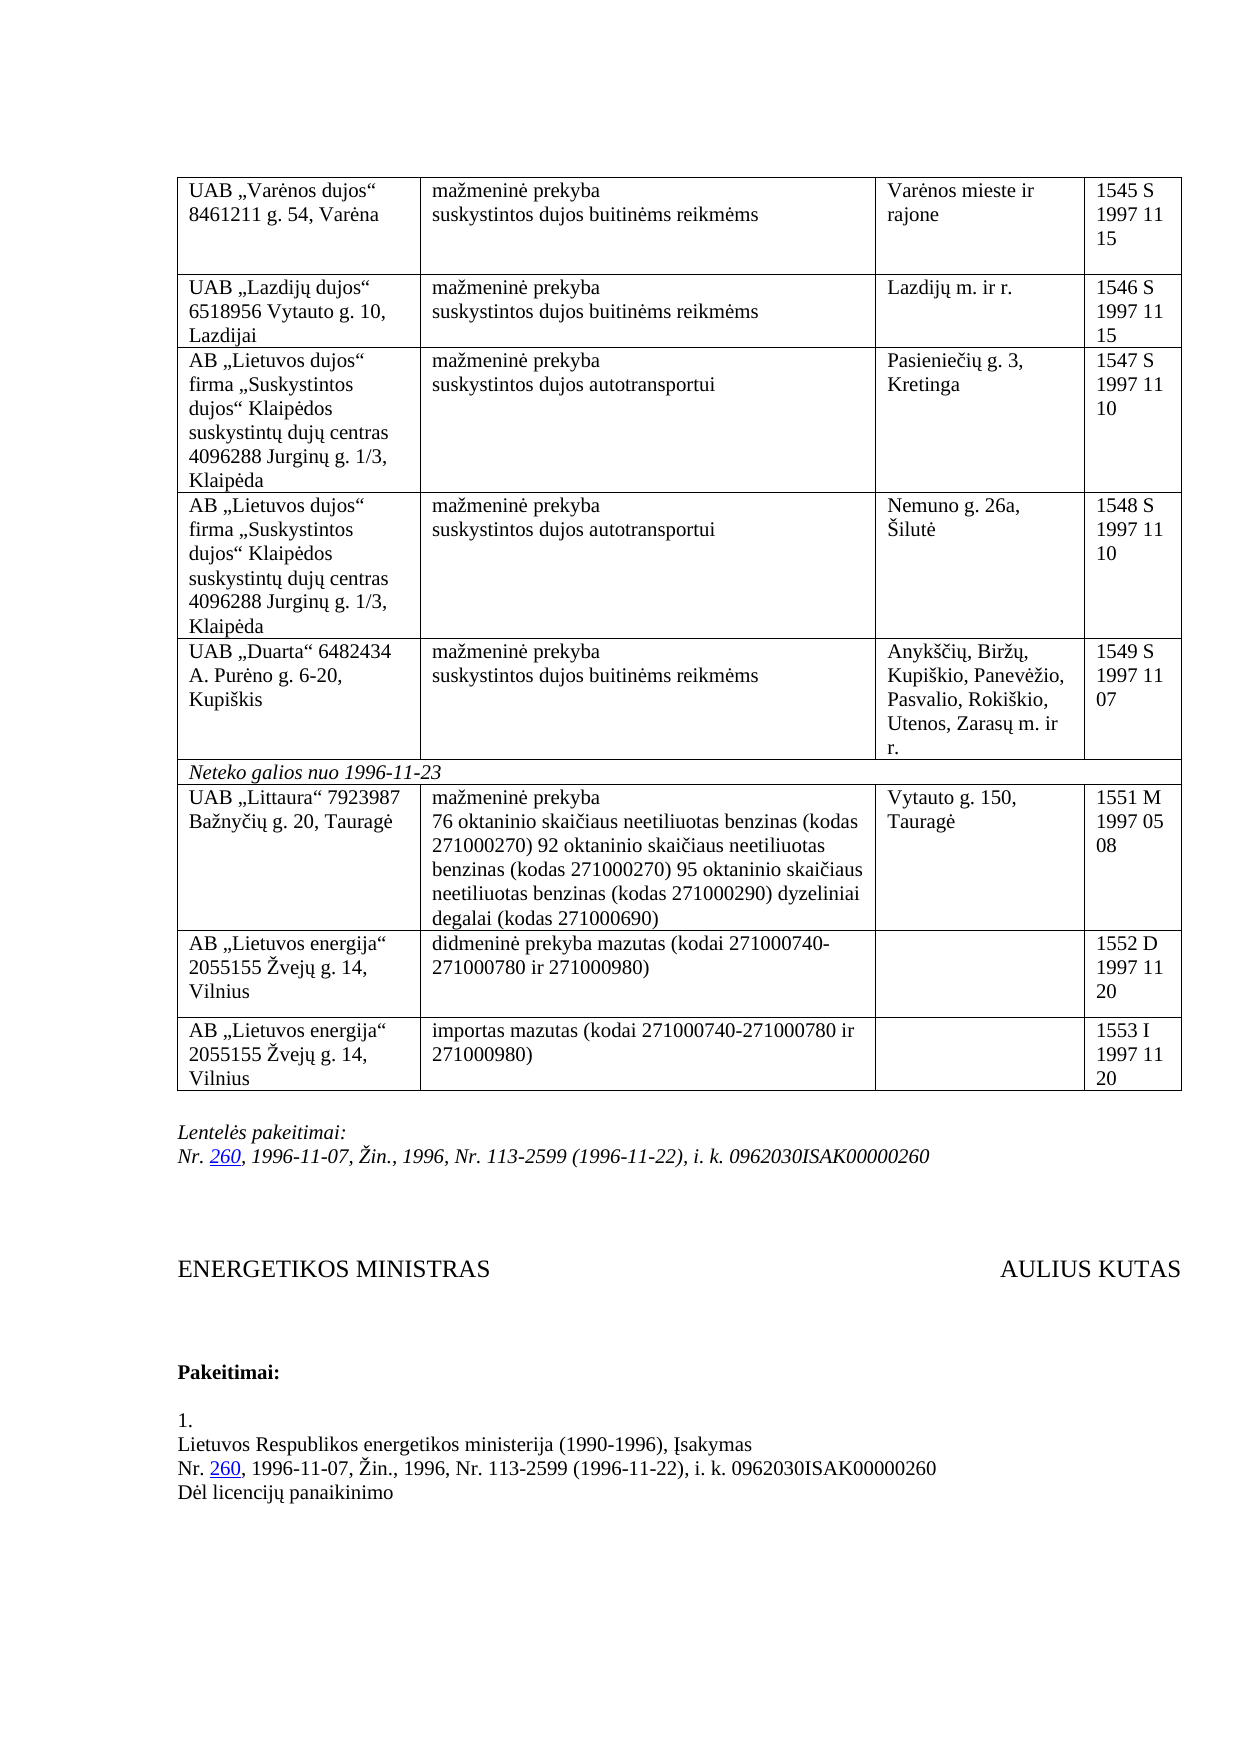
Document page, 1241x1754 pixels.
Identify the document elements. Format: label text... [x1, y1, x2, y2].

table_cell [876, 1018, 1084, 1090]
table_cell 1553 I 1997 11 20 [1085, 1018, 1181, 1090]
text Lietuvos Respublikos energetikos ministerija (1990-1996), Įsakymas [177, 1432, 1181, 1456]
table_cell AB „Lietuvos dujos“ firma „Suskystintos dujos“ Klaipėdos suskystintų dujų centras 4096288 Jurginų g. 1/3, Klaipėda [178, 348, 420, 492]
table_cell Varėnos mieste ir rajone [876, 178, 1084, 273]
table_cell mažmeninė prekyba 76 oktaninio skaičiaus neetiliuotas benzinas (kodas 271000270) 92 oktaninio skaičiaus neetiliuotas benzinas (kodas 271000270) 95 oktaninio skaičiaus neetiliuotas benzinas (kodas 271000290) dyzeliniai degalai (kodas 271000690) [421, 785, 875, 929]
table_cell mažmeninė prekyba suskystintos dujos buitinėms reikmėms [421, 639, 875, 759]
table_cell Pasieniečių g. 3, Kretinga [876, 348, 1084, 492]
table_cell Anykščių, Biržų, Kupiškio, Panevėžio, Pasvalio, Rokiškio, Utenos, Zarasų m. ir r. [876, 639, 1084, 759]
table_cell Lazdijų m. ir r. [876, 275, 1084, 347]
table_cell 1549 S 1997 11 07 [1085, 639, 1181, 759]
text ENERGETIKOS MINISTRAS AULIUS KUTAS [177, 1254, 1181, 1283]
text Nr. 260, 1996-11-07, Žin., 1996, Nr. 113-2599 (1996-11-22), i. k. 0962030ISAK00000260 [177, 1456, 1181, 1480]
table_cell Neteko galios nuo 1996-11-23 [178, 760, 1181, 784]
text Dėl licencijų panaikinimo [177, 1480, 1181, 1504]
table_cell UAB „Varėnos dujos“ 8461211 g. 54, Varėna [178, 178, 420, 273]
text Pakeitimai: [177, 1360, 1181, 1384]
text Nr. 260, 1996-11-07, Žin., 1996, Nr. 113-2599 (1996-11-22), i. k. 0962030ISAK00000260 [177, 1144, 1181, 1168]
table_cell UAB „Lazdijų dujos“ 6518956 Vytauto g. 10, Lazdijai [178, 275, 420, 347]
table_cell Nemuno g. 26a, Šilutė [876, 493, 1084, 638]
text 1. [177, 1408, 1181, 1432]
table_cell 1545 S 1997 11 15 [1085, 178, 1181, 273]
table_cell UAB „Duarta“ 6482434 A. Purėno g. 6-20, Kupiškis [178, 639, 420, 759]
text Lentelės pakeitimai: [177, 1120, 1181, 1144]
table_cell 1547 S 1997 11 10 [1085, 348, 1181, 492]
table_cell 1551 M 1997 05 08 [1085, 785, 1181, 929]
table_cell mažmeninė prekyba suskystintos dujos buitinėms reikmėms [421, 275, 875, 347]
table_cell 1552 D 1997 11 20 [1085, 931, 1181, 1017]
table_cell Vytauto g. 150, Tauragė [876, 785, 1084, 929]
table_cell mažmeninė prekyba suskystintos dujos autotransportui [421, 493, 875, 638]
table_cell mažmeninė prekyba suskystintos dujos buitinėms reikmėms [421, 178, 875, 273]
table_cell didmeninė prekyba mazutas (kodai 271000740-271000780 ir 271000980) [421, 931, 875, 1017]
table_cell AB „Lietuvos dujos“ firma „Suskystintos dujos“ Klaipėdos suskystintų dujų centras 4096288 Jurginų g. 1/3, Klaipėda [178, 493, 420, 638]
table_cell 1548 S 1997 11 10 [1085, 493, 1181, 638]
table_cell AB „Lietuvos energija“ 2055155 Žvejų g. 14, Vilnius [178, 1018, 420, 1090]
table_cell AB „Lietuvos energija“ 2055155 Žvejų g. 14, Vilnius [178, 931, 420, 1017]
table_cell mažmeninė prekyba suskystintos dujos autotransportui [421, 348, 875, 492]
table_cell importas mazutas (kodai 271000740-271000780 ir 271000980) [421, 1018, 875, 1090]
table_cell [876, 931, 1084, 1017]
table_cell UAB „Littaura“ 7923987 Bažnyčių g. 20, Tauragė [178, 785, 420, 929]
table_cell 1546 S 1997 11 15 [1085, 275, 1181, 347]
